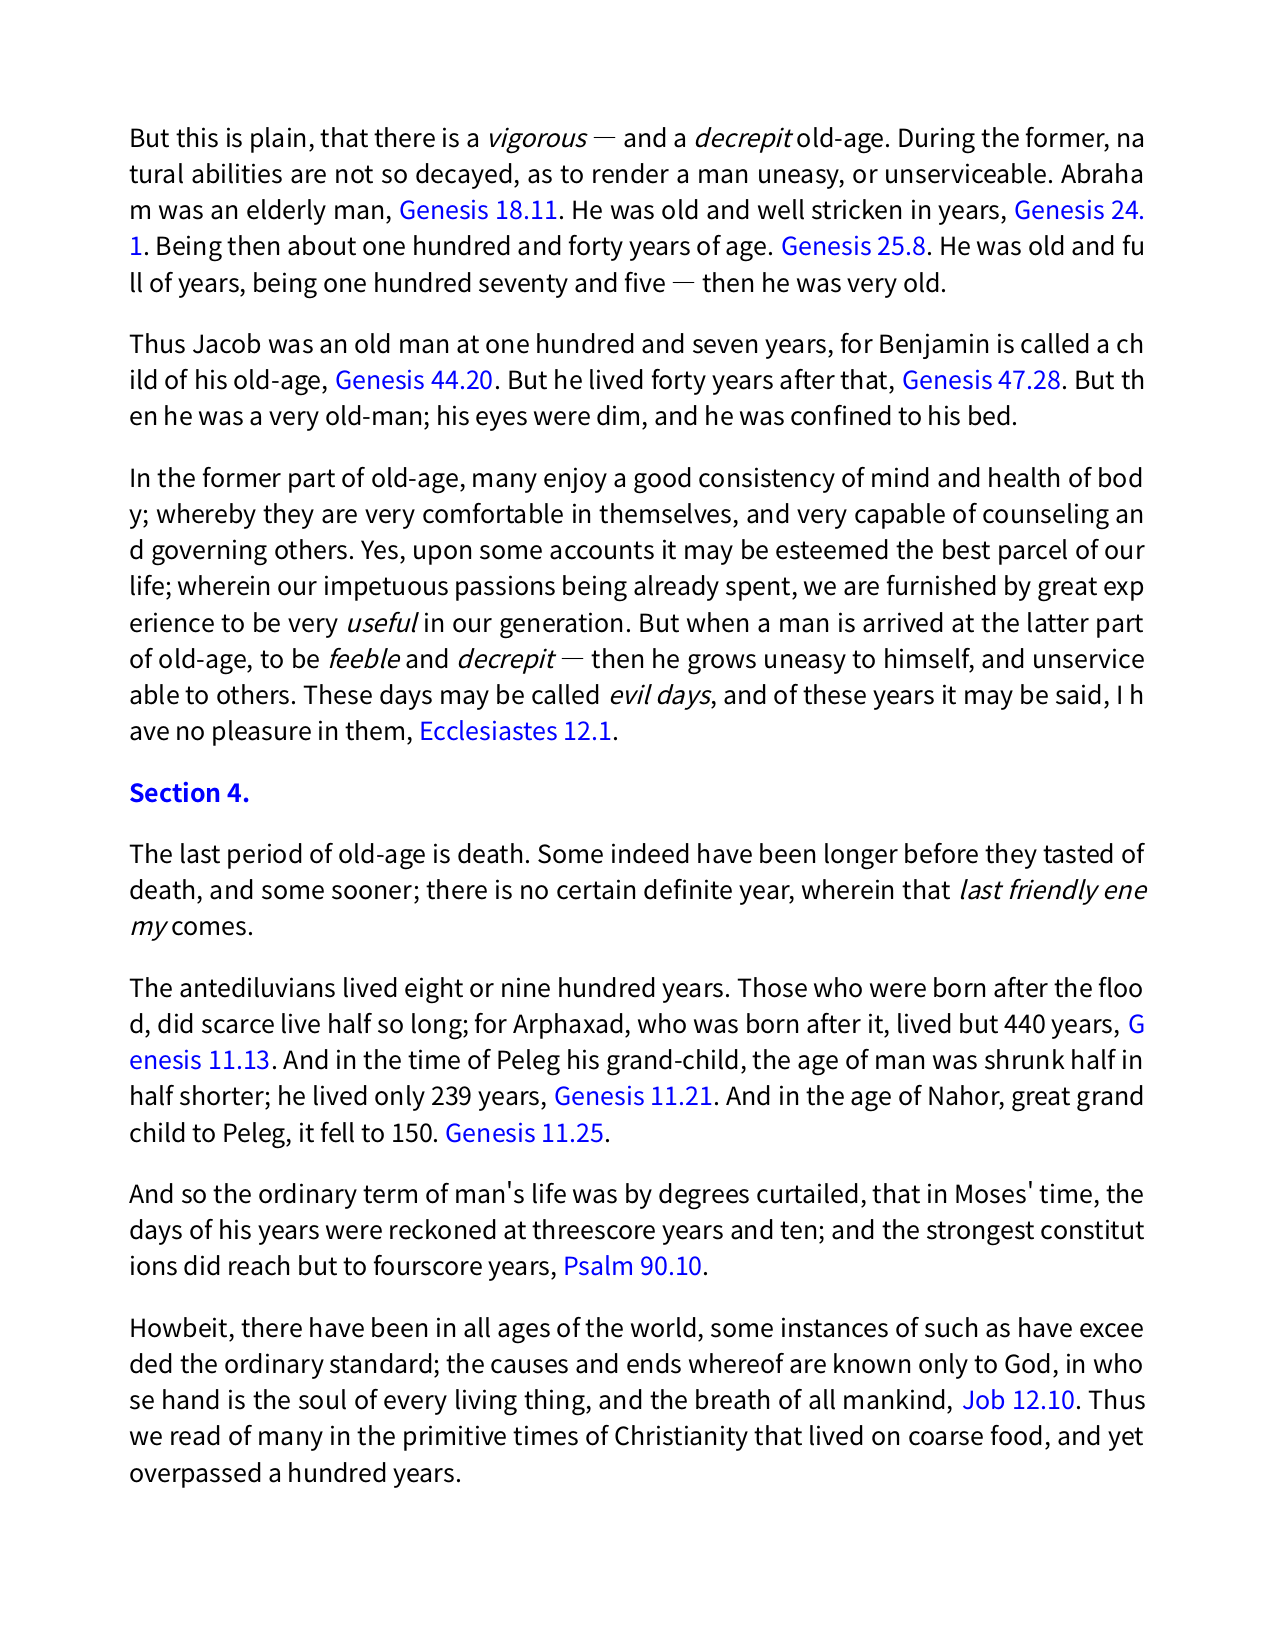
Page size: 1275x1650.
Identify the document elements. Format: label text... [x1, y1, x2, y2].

text Thus Jacob was an old man at one hundred and seven years, for Benjamin is called a child of his old-age, Genesis 44.20. But he lived forty years after that, Genesis 47.28. But then he was a very old-man; his eyes were dim, and he was confined to his bed. [129, 324, 1146, 433]
text The last period of old-age is death. Some indeed have been longer before they tasted of death, and some sooner; there is no certain definite year, wherein that last friendly enemy comes. [129, 834, 1146, 943]
text The antediluvians lived eight or nine hundred years. Those who were born after the flood, did scarce live half so long; for Arphaxad, who was born after it, lived but 440 years, Genesis 11.13. And in the time of Peleg his grand-child, the age of man was shrunk half in half shorter; he lived only 239 years, Genesis 11.21. And in the age of Nahor, great grandchild to Peleg, it fell to 150. Genesis 11.25. [129, 968, 1146, 1149]
text In the former part of old-age, many enjoy a good consistency of mind and health of body; whereby they are very comfortable in themselves, and very capable of counseling and governing others. Yes, upon some accounts it may be esteemed the best parcel of our life; wherein our impetuous passions being already spent, we are furnished by great experience to be very useful in our generation. But when a man is arrived at the latter part of old-age, to be feeble and decrepit — then he grows uneasy to himself, and unserviceable to others. These days may be called evil days, and of these years it may be said, I have no pleasure in them, Ecclesiastes 12.1. [129, 458, 1146, 748]
text And so the ordinary term of man's life was by degrees curtailed, that in Moses' time, the days of his years were reckoned at threescore years and ten; and the strongest constitutions did reach but to fourscore years, Psalm 90.10. [129, 1174, 1146, 1283]
text But this is plain, that there is a vigorous — and a decrepit old-age. During the former, natural abilities are not so decayed, as to render a man uneasy, or unserviceable. Abraham was an elderly man, Genesis 18.11. He was old and well stricken in years, Genesis 24.1. Being then about one hundred and forty years of age. Genesis 25.8. He was old and full of years, being one hundred seventy and five — then he was very old. [129, 118, 1146, 299]
text Section 4. [129, 773, 1146, 809]
text Howbeit, there have been in all ages of the world, some instances of such as have exceeded the ordinary standard; the causes and ends whereof are known only to God, in whose hand is the soul of every living thing, and the breath of all mankind, Job 12.10. Thus we read of many in the primitive times of Christianity that lived on coarse food, and yet overpassed a hundred years. [129, 1308, 1146, 1489]
